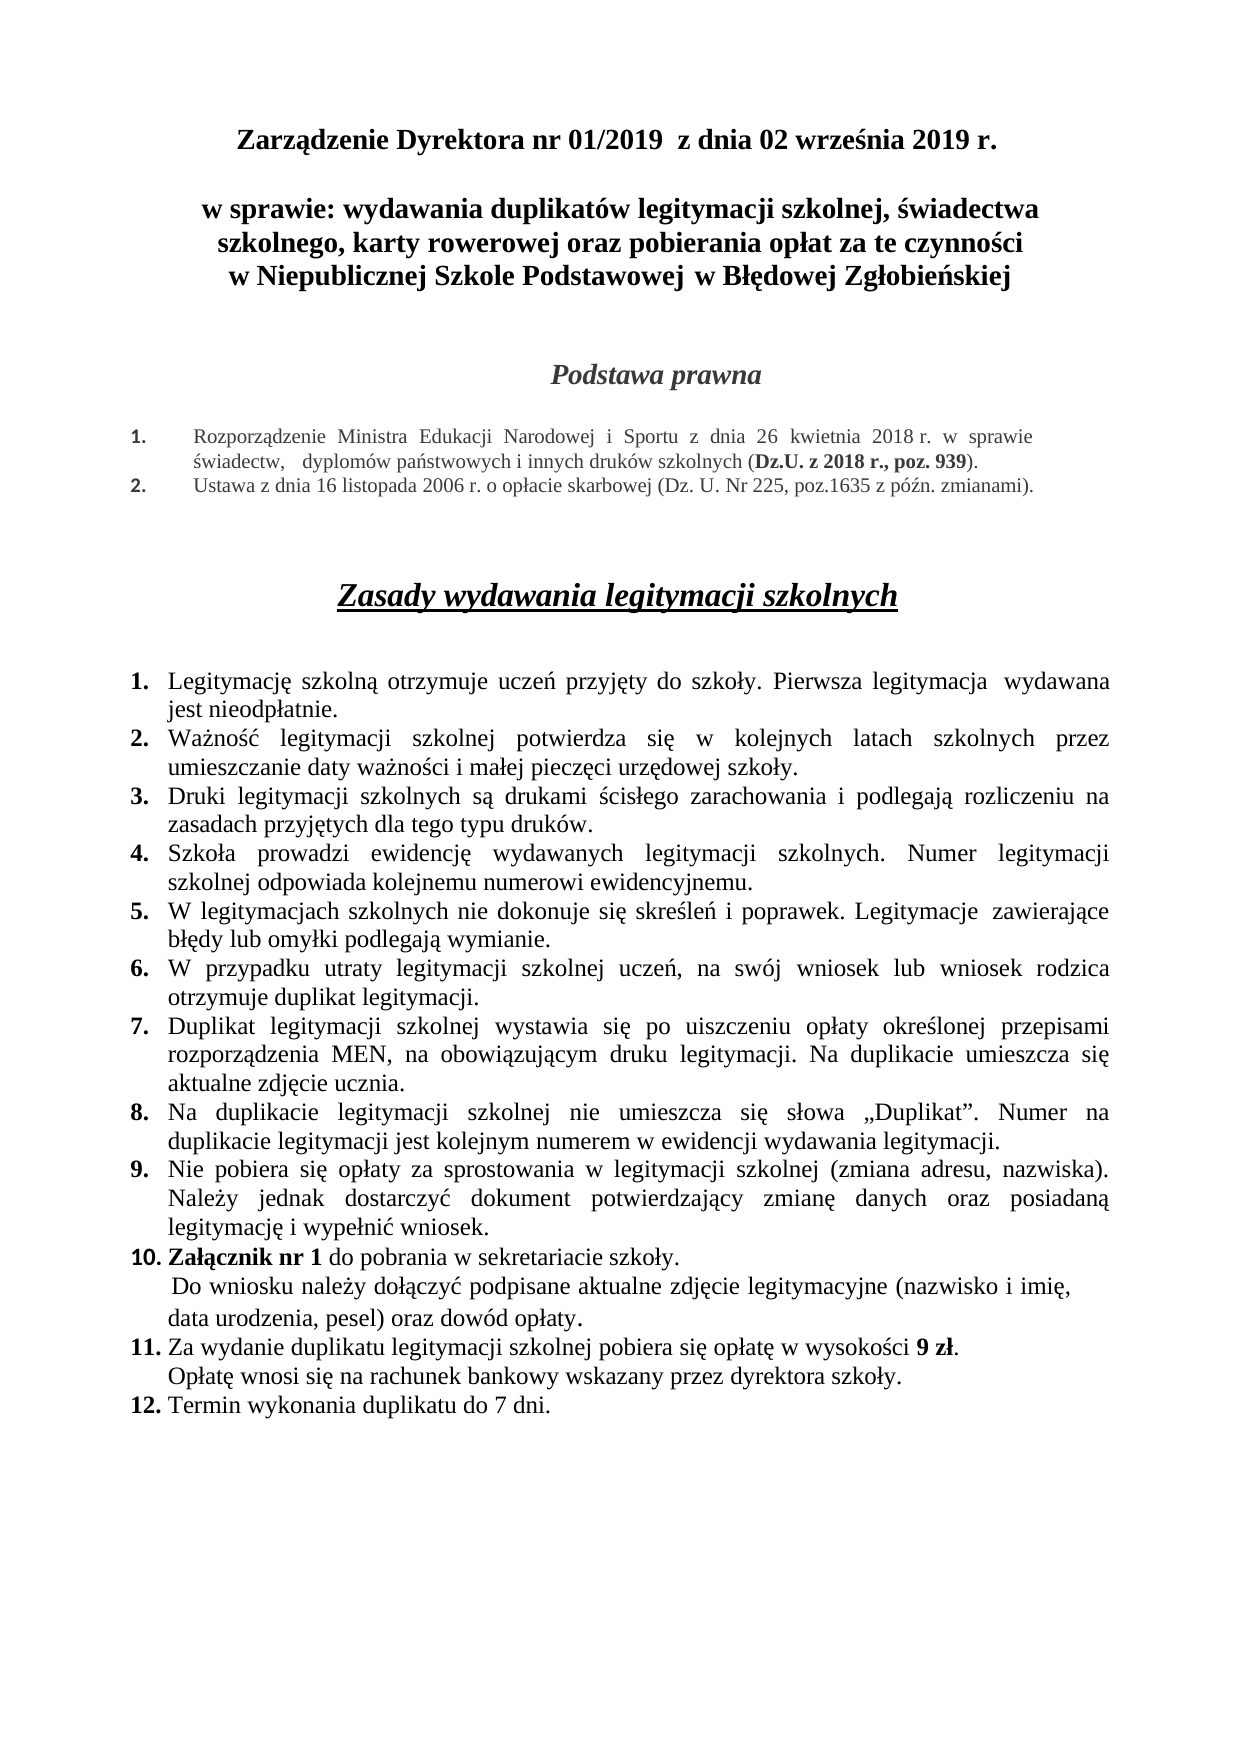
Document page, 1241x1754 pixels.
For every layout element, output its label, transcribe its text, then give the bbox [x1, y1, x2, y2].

subtitle Zarządzenie Dyrektora nr 01/2019 z dnia 02 września 2019 r. [150, 122, 1090, 155]
text Do wniosku należy dołączyć podpisane aktualne zdjęcie legitymacyjne (nazwisko i imię, data urodzenia, pesel) oraz dowód opłaty. [168, 1271, 1109, 1332]
list Ważność legitymacji szkolnej potwierdza się w kolejnych latach szkolnych przez umieszczanie daty ważności i małej pieczęci urzędowej szkoły. [130, 723, 1110, 781]
list Nie pobiera się opłaty za sprostowania w legitymacji szkolnej (zmiana adresu, nazwiska). Należy jednak dostarczyć dokument potwierdzający zmianę danych oraz posiadaną legitymację i wypełnić wniosek. [130, 1154, 1109, 1241]
subtitle w sprawie: wydawania duplikatów legitymacji szkolnej, świadectwa szkolnego, karty rowerowej oraz pobierania opłat za te czynności [150, 191, 1090, 258]
list Rozporządzenie Ministra Edukacji Narodowej i Sportu z dnia 26 kwietnia 2018 r. w sprawie świadectw, dyplomów państwowych i innych druków szkolnych (Dz.U. z 2018 r., poz. 939). [130, 423, 1109, 473]
list Druki legitymacji szkolnych są drukami ścisłego zarachowania i podlegają rozliczeniu na zasadach przyjętych dla tego typu druków. [130, 781, 1109, 838]
list Na duplikacie legitymacji szkolnej nie umieszcza się słowa „Duplikat”. Numer na duplikacie legitymacji jest kolejnym numerem w ewidencji wydawania legitymacji. [130, 1097, 1110, 1154]
list Termin wykonania duplikatu do 7 dni. [130, 1390, 1122, 1419]
list Załącznik nr 1 do pobrania w sekretariacie szkoły. [130, 1241, 1122, 1271]
list Szkoła prowadzi ewidencję wydawanych legitymacji szkolnych. Numer legitymacji szkolnej odpowiada kolejnemu numerowi ewidencyjnemu. [130, 838, 1110, 896]
subtitle Zasady wydawania legitymacji szkolnych [117, 576, 1122, 614]
list Legitymację szkolną otrzymuje uczeń przyjęty do szkoły. Pierwsza legitymacja wydawana jest nieodpłatnie. [130, 666, 1110, 723]
list Za wydanie duplikatu legitymacji szkolnej pobiera się opłatę w wysokości 9 zł. Opłatę wnosi się na rachunek bankowy wskazany przez dyrektora szkoły. [130, 1332, 997, 1390]
list Duplikat legitymacji szkolnej wystawia się po uiszczeniu opłaty określonej przepisami rozporządzenia MEN, na obowiązującym druku legitymacji. Na duplikacie umieszcza się aktualne zdjęcie ucznia. [130, 1011, 1110, 1097]
text Podstawa prawna [193, 357, 1122, 390]
list Ustawa z dnia 16 listopada 2006 r. o opłacie skarbowej (Dz. U. Nr 225, poz.1635 z późn. zmianami). [130, 473, 1122, 498]
text w Niepublicznej Szkole Podstawowej w Błędowej Zgłobieńskiej [197, 258, 1049, 292]
list W legitymacjach szkolnych nie dokonuje się skreśleń i poprawek. Legitymacje zawierające błędy lub omyłki podlegają wymianie. [130, 896, 1109, 953]
list W przypadku utraty legitymacji szkolnej uczeń, na swój wniosek lub wniosek rodzica otrzymuje duplikat legitymacji. [130, 953, 1110, 1011]
